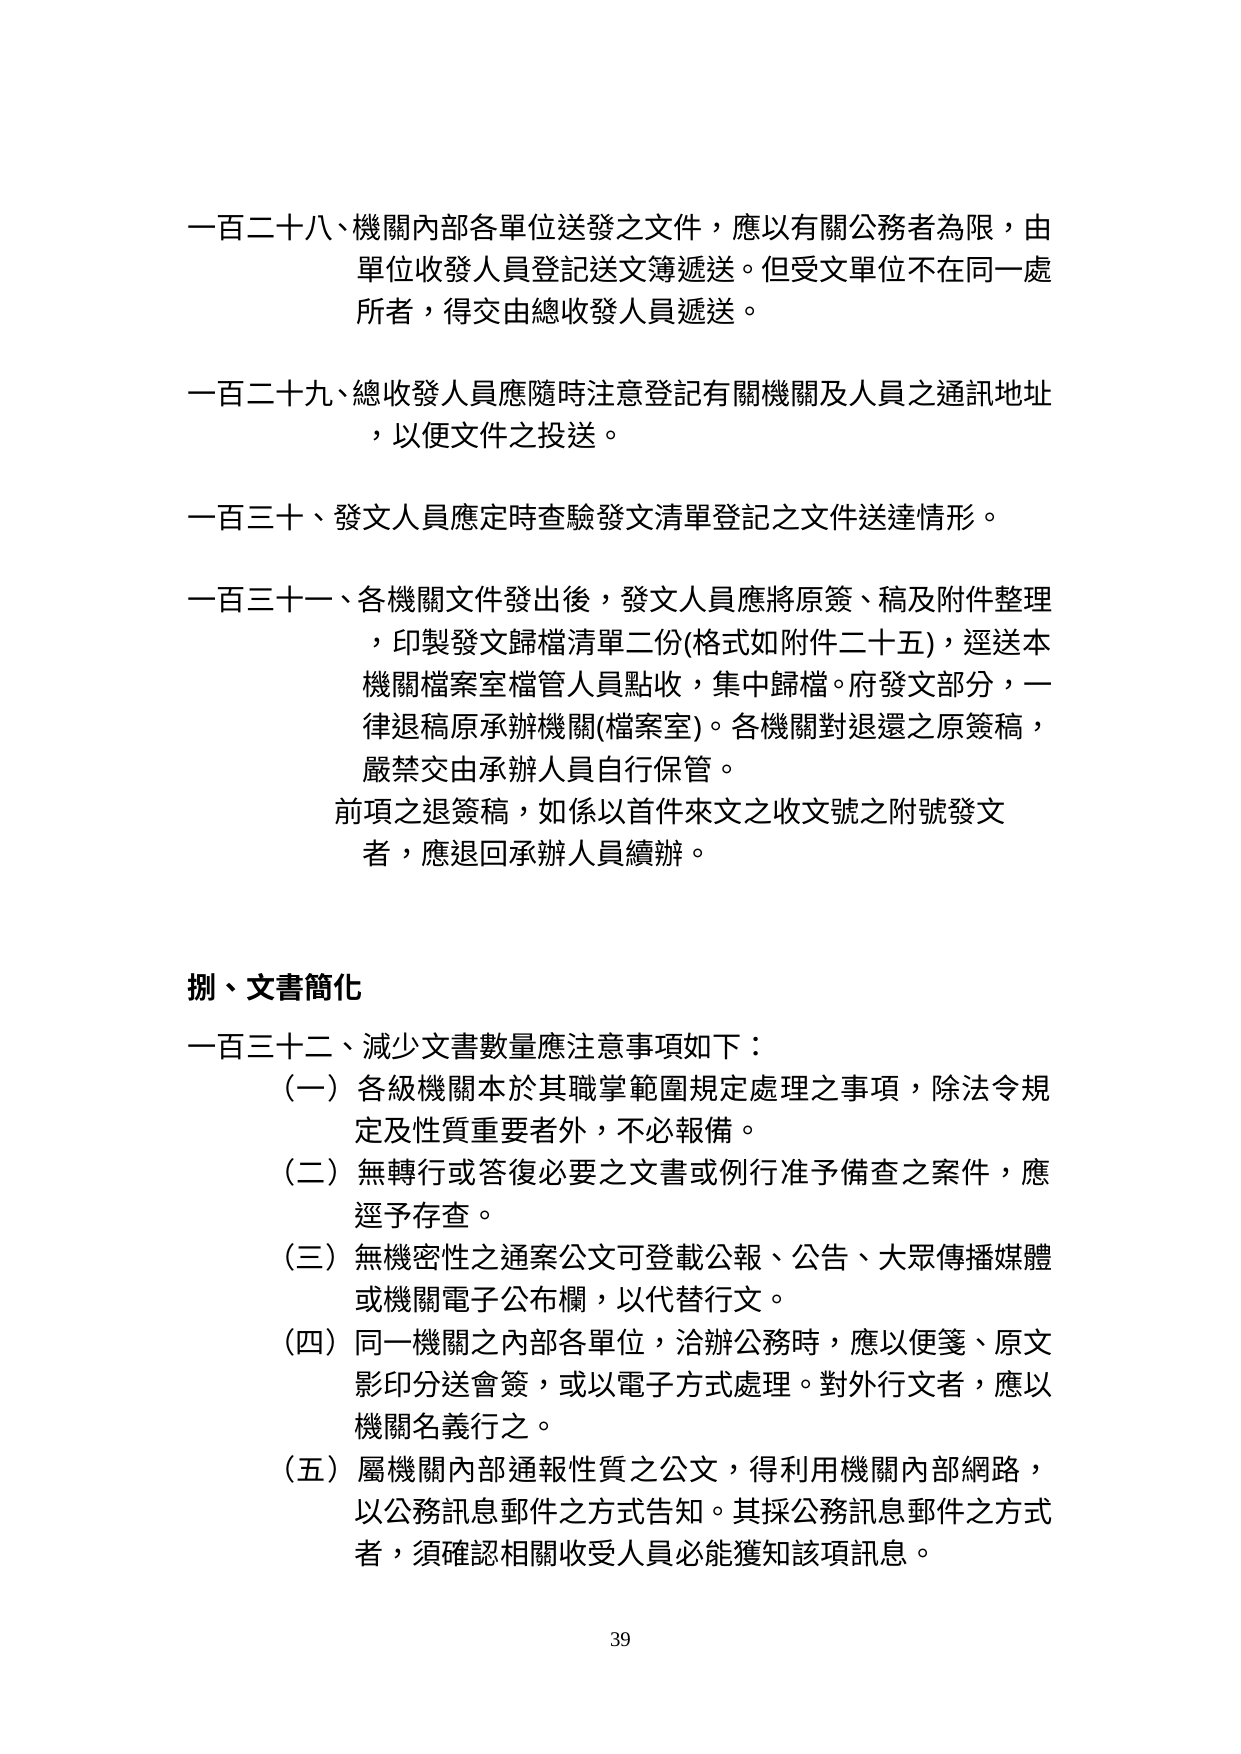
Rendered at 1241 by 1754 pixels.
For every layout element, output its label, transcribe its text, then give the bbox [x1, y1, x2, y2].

text （四）同一機關之內部各單位，洽辦公務時，應以便箋、原文影印分送會簽，或以電子方式處理。對外行文者，應以機關名義行之。 [266, 1319, 1053, 1446]
text 一百三十一、各機關文件發出後，發文人員應將原簽、稿及附件整理 [187, 577, 1053, 619]
text （二）無轉行或答復必要之文書或例行准予備查之案件，應逕予存查。 [266, 1150, 1053, 1235]
text ，以便文件之投送。 [246, 413, 1053, 455]
text 者，應退回承辦人員續辦。 [246, 831, 1053, 873]
text 捌、文書簡化 [187, 948, 1053, 1023]
text 一百三十二、減少文書數量應注意事項如下： [187, 1023, 1053, 1066]
text 單位收發人員登記送文簿遞送。但受文單位不在同一處所者，得交由總收發人員遞送。 [356, 246, 1053, 331]
text 前項之退簽稿，如係以首件來文之收文號之附號發文 [187, 789, 1053, 831]
text 一百二十九、總收發人員應隨時注意登記有關機關及人員之通訊地址 [187, 371, 1053, 413]
text 機關檔案室檔管人員點收，集中歸檔。府發文部分，一律退稿原承辦機關(檔案室)。各機關對退還之原簽稿，嚴禁交由承辦人員自行保管。 [362, 662, 1053, 789]
text （五）屬機關內部通報性質之公文，得利用機關內部網路，以公務訊息郵件之方式告知。其採公務訊息郵件之方式者，須確認相關收受人員必能獲知該項訊息。 [266, 1446, 1053, 1573]
text ，印製發文歸檔清單二份(格式如附件二十五)，逕送本 [246, 619, 1053, 662]
text 一百二十八、機關內部各單位送發之文件，應以有關公務者為限，由 [187, 204, 1053, 246]
text 一百三十、發文人員應定時查驗發文清單登記之文件送達情形。 [187, 495, 1053, 537]
text （三）無機密性之通案公文可登載公報、公告、大眾傳播媒體或機關電子公布欄，以代替行文。 [266, 1235, 1053, 1319]
text （一）各級機關本於其職掌範圍規定處理之事項，除法令規定及性質重要者外，不必報備。 [266, 1066, 1053, 1150]
